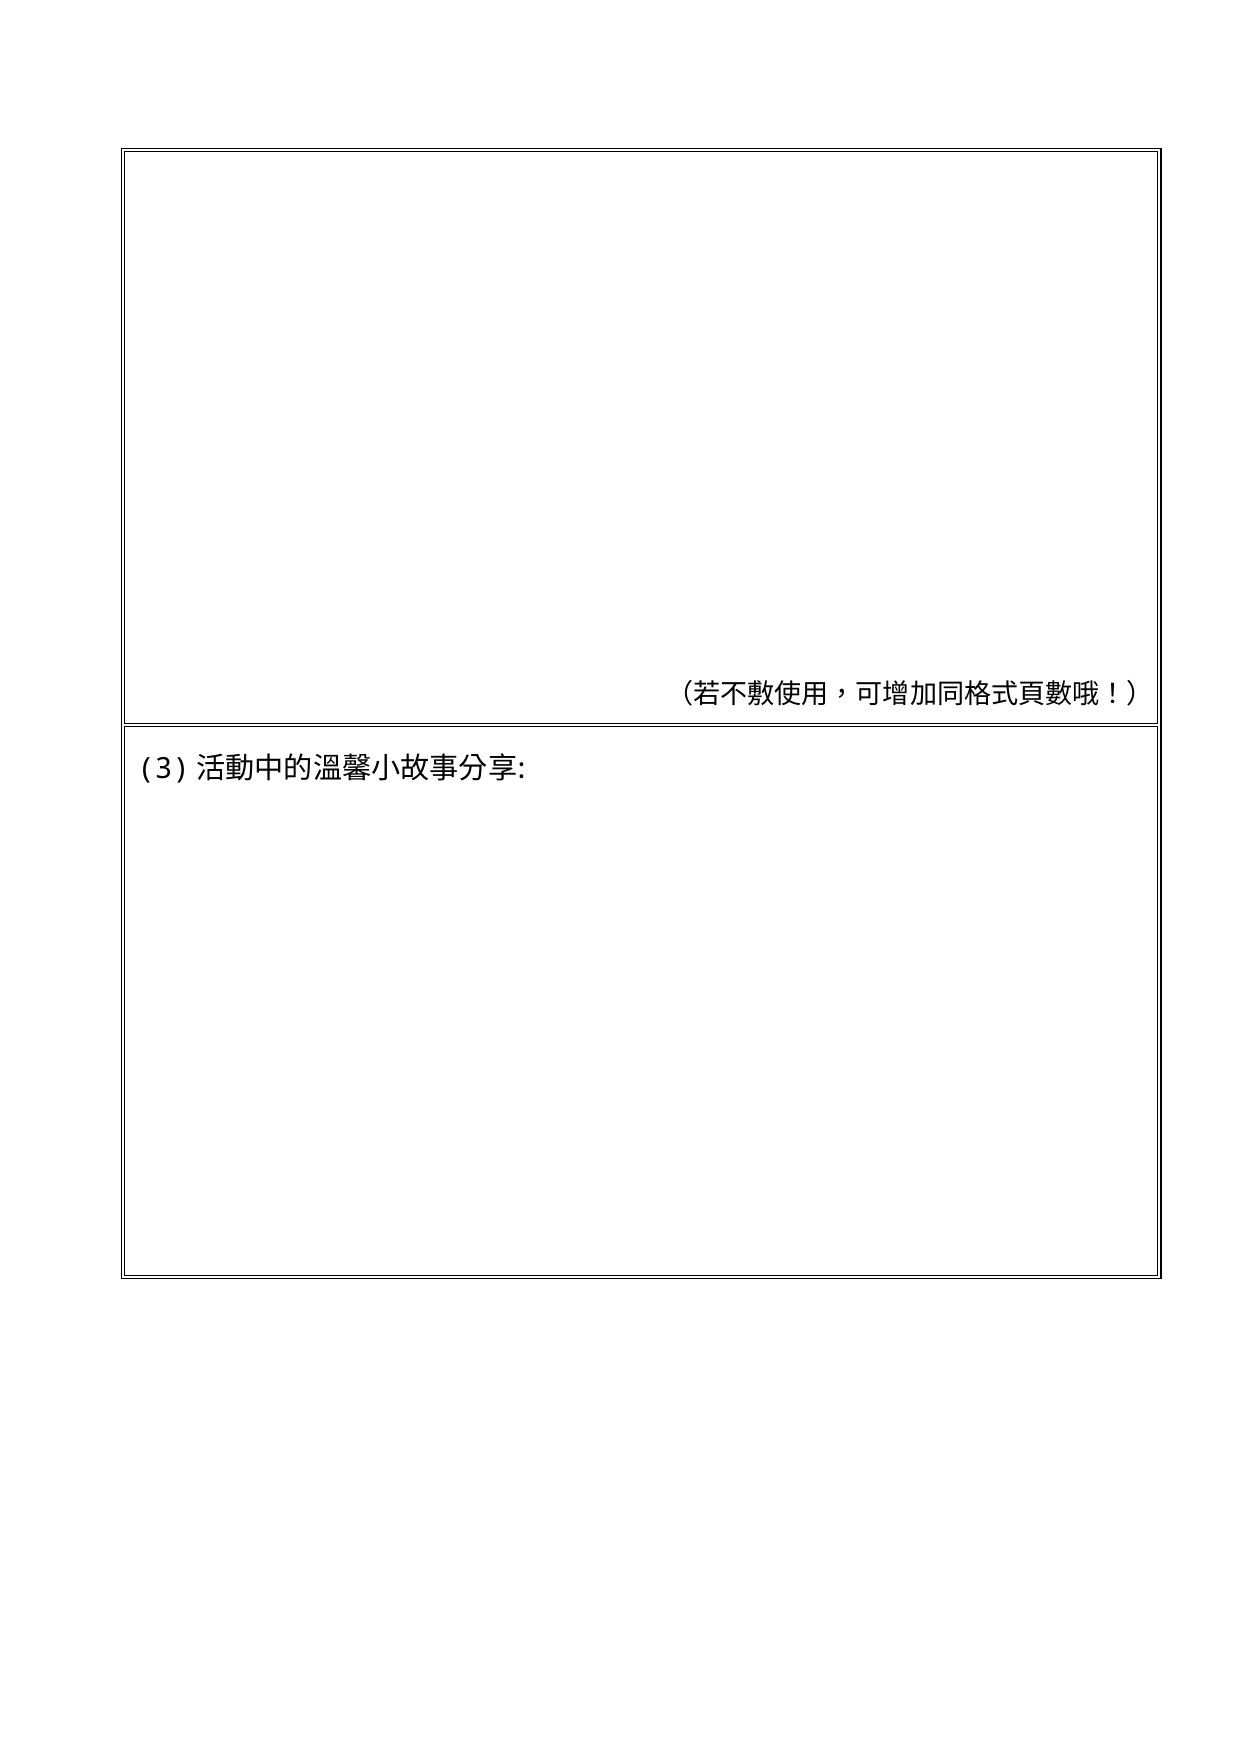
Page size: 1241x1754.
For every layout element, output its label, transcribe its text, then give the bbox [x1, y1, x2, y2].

table_cell （若不敷使用，可增加同格式頁數哦！） [125, 152, 1157, 722]
table_cell 活動中的溫馨小故事分享: [125, 727, 1157, 1274]
